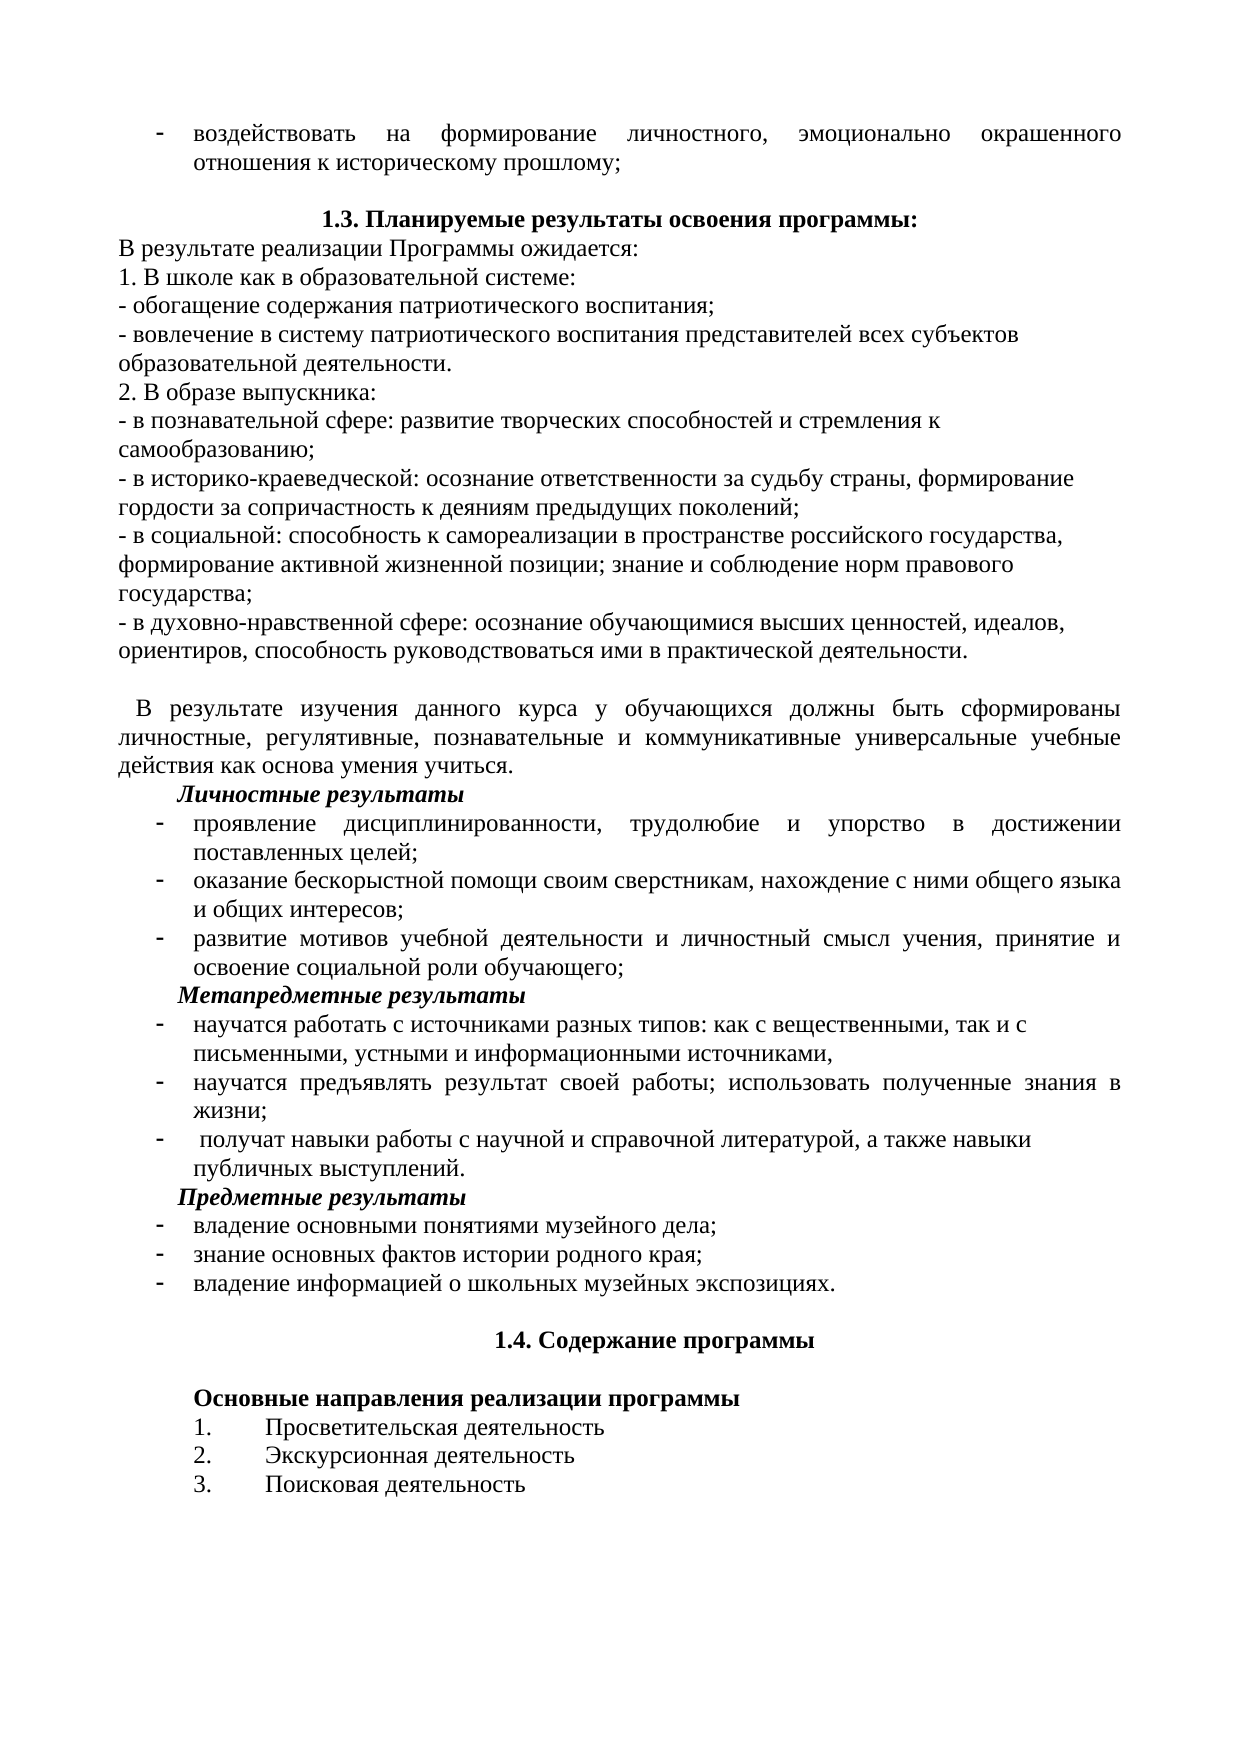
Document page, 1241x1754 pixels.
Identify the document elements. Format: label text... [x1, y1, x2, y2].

list владение основными понятиями музейного дела; [156, 1211, 1122, 1239]
text - в познавательной сфере: развитие творческих способностей и стремления к самообразованию; [118, 406, 1122, 463]
text Предметные результаты [118, 1182, 1122, 1211]
text 1.3. Планируемые результаты освоения программы: [118, 204, 1122, 233]
text - обогащение содержания патриотического воспитания; [118, 291, 1122, 319]
list научатся предъявлять результат своей работы; использовать полученные знания в жизни; [156, 1067, 1122, 1124]
list 1.4. Содержание программы [193, 1326, 1122, 1354]
list проявление дисциплинированности, трудолюбие и упорство в достижении поставленных целей; [156, 808, 1122, 866]
text - в историко-краеведческой: осознание ответственности за судьбу страны, формирование гордости за сопричастность к деяниям предыдущих поколений; [118, 463, 1122, 521]
text В результате изучения данного курса у обучающихся должны быть сформированы личностные, регулятивные, познавательные и коммуникативные универсальные учебные действия как основа умения учиться. [118, 693, 1122, 779]
text Метапредметные результаты [118, 981, 1122, 1009]
list Основные направления реализации программы [193, 1383, 1122, 1412]
text - вовлечение в систему патриотического воспитания представителей всех субъектов образовательной деятельности. [118, 319, 1122, 377]
list получат навыки работы с научной и справочной литературой, а также навыки публичных выступлений. [156, 1124, 1122, 1182]
list знание основных фактов истории родного края; [156, 1239, 1122, 1268]
list оказание бескорыстной помощи своим сверстникам, нахождение с ними общего языка и общих интересов; [156, 866, 1122, 923]
text - в социальной: способность к самореализации в пространстве российского государства, формирование активной жизненной позиции; знание и соблюдение норм правового государства; [118, 521, 1122, 607]
text - в духовно-нравственной сфере: осознание обучающимися высших ценностей, идеалов, ориентиров, способность руководствоваться ими в практической деятельности. [118, 607, 1122, 664]
list воздействовать на формирование личностного, эмоционально окрашенного отношения к историческому прошлому; [156, 118, 1122, 176]
list Экскурсионная деятельность [193, 1441, 1122, 1469]
list Просветительская деятельность [193, 1412, 1122, 1441]
list Поисковая деятельность [193, 1469, 1122, 1498]
text 2. В образе выпускника: [118, 377, 1122, 406]
list развитие мотивов учебной деятельности и личностный смысл учения, принятие и освоение социальной роли обучающего; [156, 923, 1122, 981]
list владение информацией о школьных музейных экспозициях. [156, 1268, 1122, 1297]
text В результате реализации Программы ожидается: [118, 233, 1122, 262]
text 1. В школе как в образовательной системе: [118, 262, 1122, 291]
list научатся работать с источниками разных типов: как с вещественными, так и с письменными, устными и информационными источниками, [156, 1009, 1122, 1067]
text Личностные результаты [118, 779, 1122, 808]
